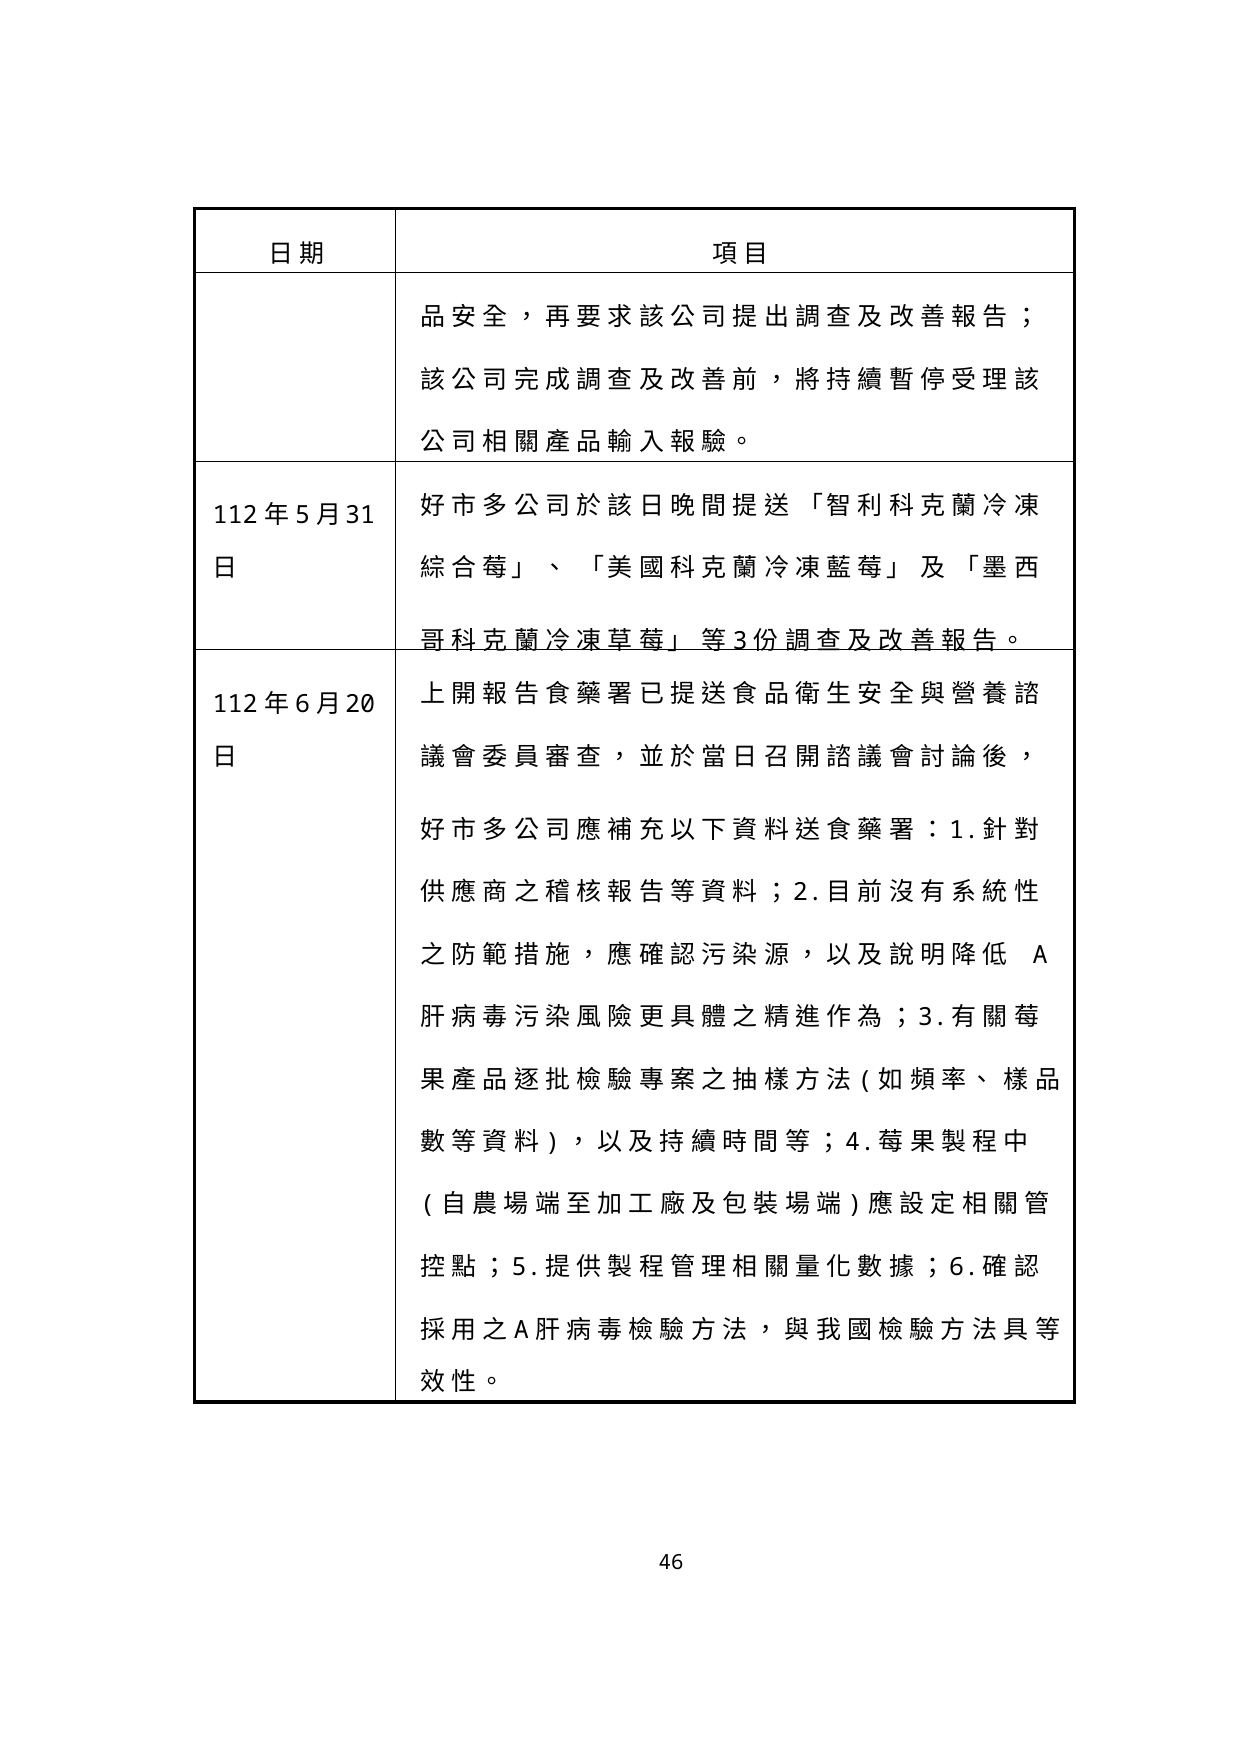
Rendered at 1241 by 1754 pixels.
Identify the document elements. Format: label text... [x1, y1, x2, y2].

table_cell 上開報告食藥署已提送食品衛生安全與營養諮議會委員審查，並於當日召開諮議會討論後，好市多公司應補充以下資料送食藥署：1.針對供應商之稽核報告等資料；2.目前沒有系統性之防範措施，應確認污染源，以及說明降低 A 肝病毒污染風險更具體之精進作為；3.有關莓果產品逐批檢驗專案之抽樣方法(如頻率、樣品數等資料)，以及持續時間等；4.莓果製程中(自農場端至加工廠及包裝場端)應設定相關管控點；5.提供製程管理相關量化數據；6.確認採用之A肝病毒檢驗方法，與我國檢驗方法具等效性。 [396, 650, 1073, 1400]
table_cell 112年6月20日 [196, 650, 395, 1400]
table_cell 112年5月31日 [196, 462, 395, 649]
table_cell 好市多公司於該日晚間提送「智利科克蘭冷凍綜合莓」、「美國科克蘭冷凍藍莓」及「墨西哥科克蘭冷凍草莓」等3份調查及改善報告。 [396, 462, 1073, 649]
table_cell 品安全，再要求該公司提出調查及改善報告；該公司完成調查及改善前，將持續暫停受理該公司相關產品輸入報驗。 [396, 273, 1073, 461]
table_header 日期 [196, 210, 395, 272]
table_cell [196, 273, 395, 461]
table_header 項目 [396, 210, 1073, 272]
